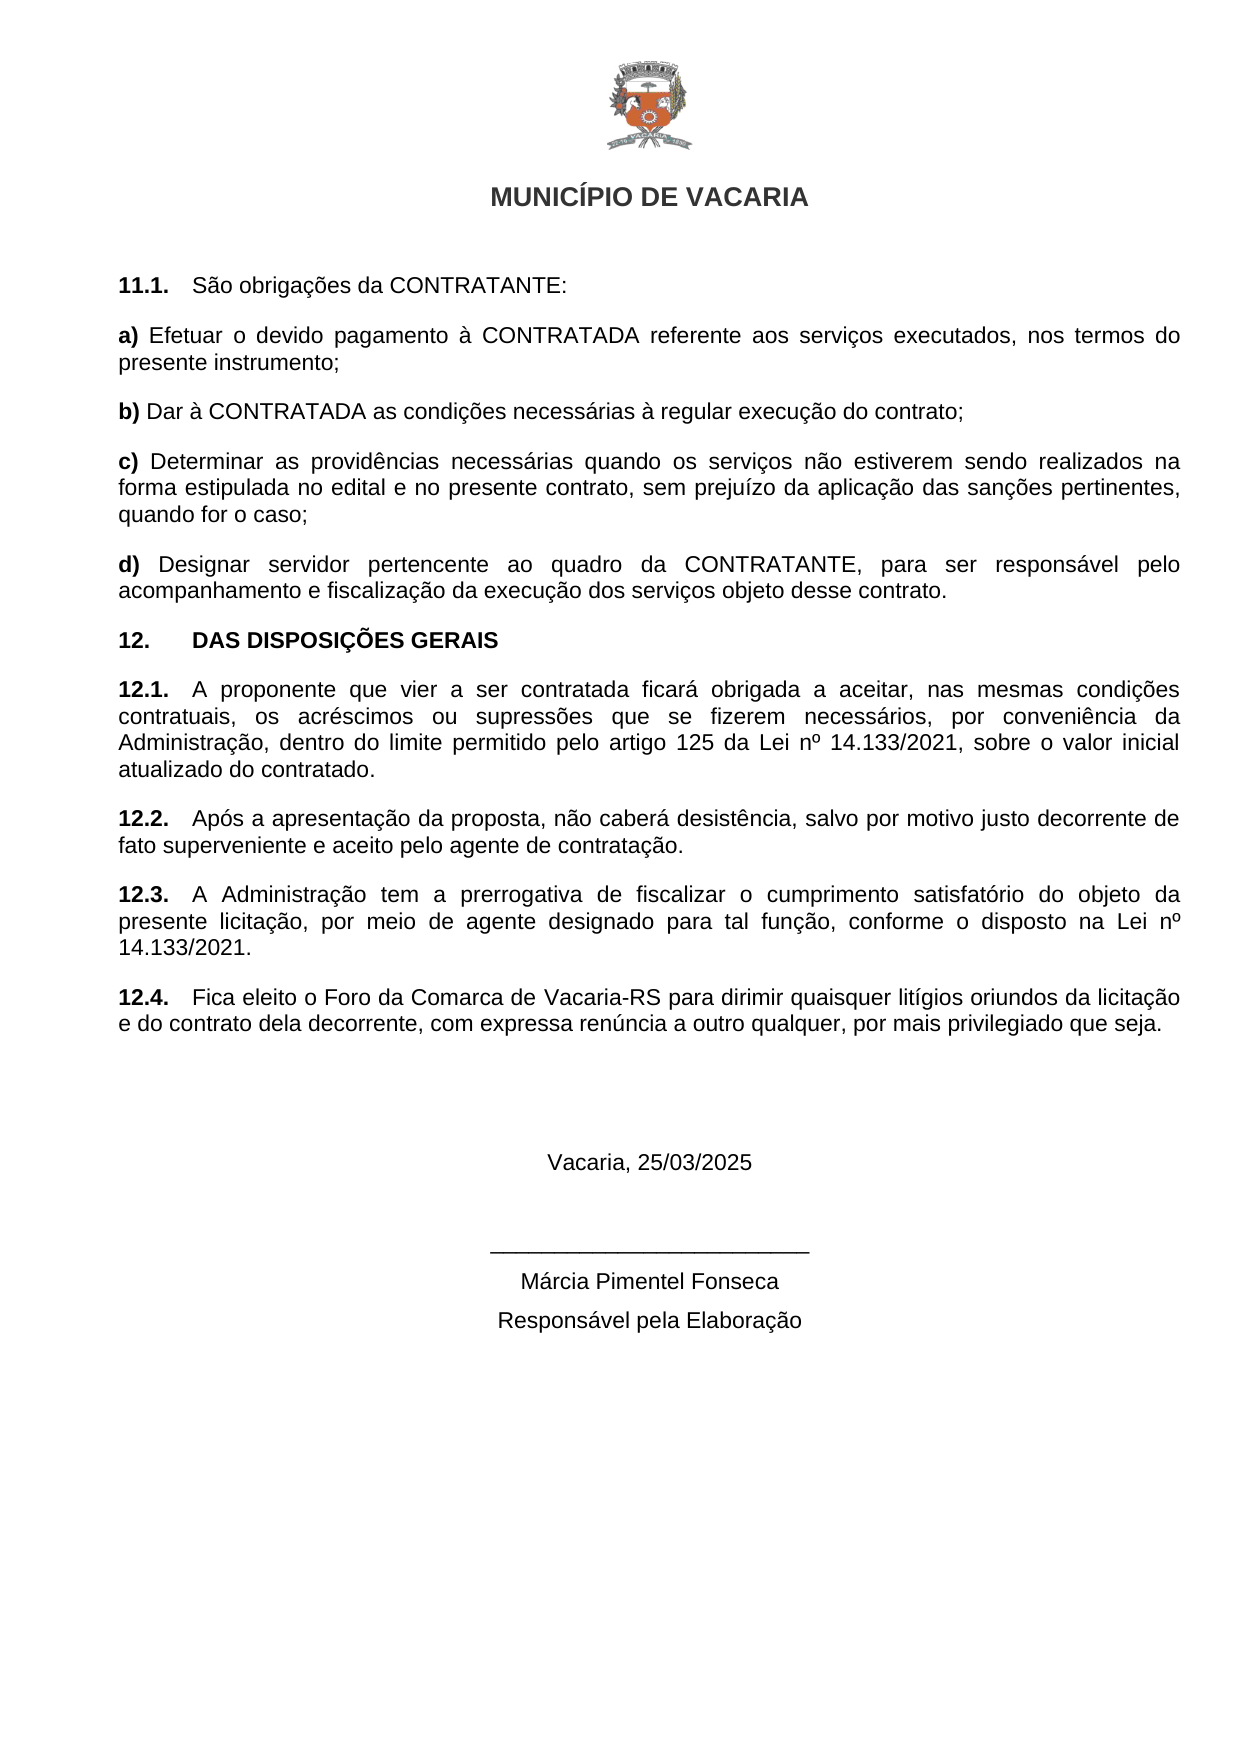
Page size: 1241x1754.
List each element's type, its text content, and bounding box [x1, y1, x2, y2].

picture [606, 60, 693, 150]
text c) Determinar as providências necessárias quando os serviços não estiverem sendo realizados na forma estipulada no edital e no presente contrato, sem prejuízo da aplicação das sanções pertinentes, quando for o caso; [118, 448, 1181, 527]
text 12.1. A proponente que vier a ser contratada ficará obrigada a aceitar, nas mesmas condições contratuais, os acréscimos ou supressões que se fizerem necessários, por conveniência da Administração, dentro do limite permitido pelo artigo 125 da Lei nº 14.133/2021, sobre o valor inicial atualizado do contratado. [118, 676, 1181, 782]
text a) Efetuar o devido pagamento à CONTRATADA referente aos serviços executados, nos termos do presente instrumento; [118, 322, 1181, 375]
text 12.4. Fica eleito o Foro da Comarca de Vacaria-RS para dirimir quaisquer litígios oriundos da licitação e do contrato dela decorrente, com expressa renúncia a outro qualquer, por mais privilegiado que seja. [118, 984, 1181, 1037]
text Responsável pela Elaboração [118, 1307, 1181, 1334]
text 12. DAS DISPOSIÇÕES GERAIS [118, 627, 1181, 653]
text b) Dar à CONTRATADA as condições necessárias à regular execução do contrato; [118, 398, 1181, 424]
text _________________________ [118, 1228, 1181, 1255]
text d) Designar servidor pertencente ao quadro da CONTRATANTE, para ser responsável pelo acompanhamento e fiscalização da execução dos serviços objeto desse contrato. [118, 551, 1181, 603]
text 12.3. A Administração tem a prerrogativa de fiscalizar o cumprimento satisfatório do objeto da presente licitação, por meio de agente designado para tal função, conforme o disposto na Lei nº 14.133/2021. [118, 881, 1181, 961]
text Márcia Pimentel Fonseca [118, 1268, 1181, 1294]
text 12.2. Após a apresentação da proposta, não caberá desistência, salvo por motivo justo decorrente de fato superveniente e aceito pelo agente de contratação. [118, 805, 1181, 858]
text 11.1. São obrigações da CONTRATANTE: [118, 272, 1181, 299]
text Vacaria, 25/03/2025 [118, 1149, 1181, 1176]
